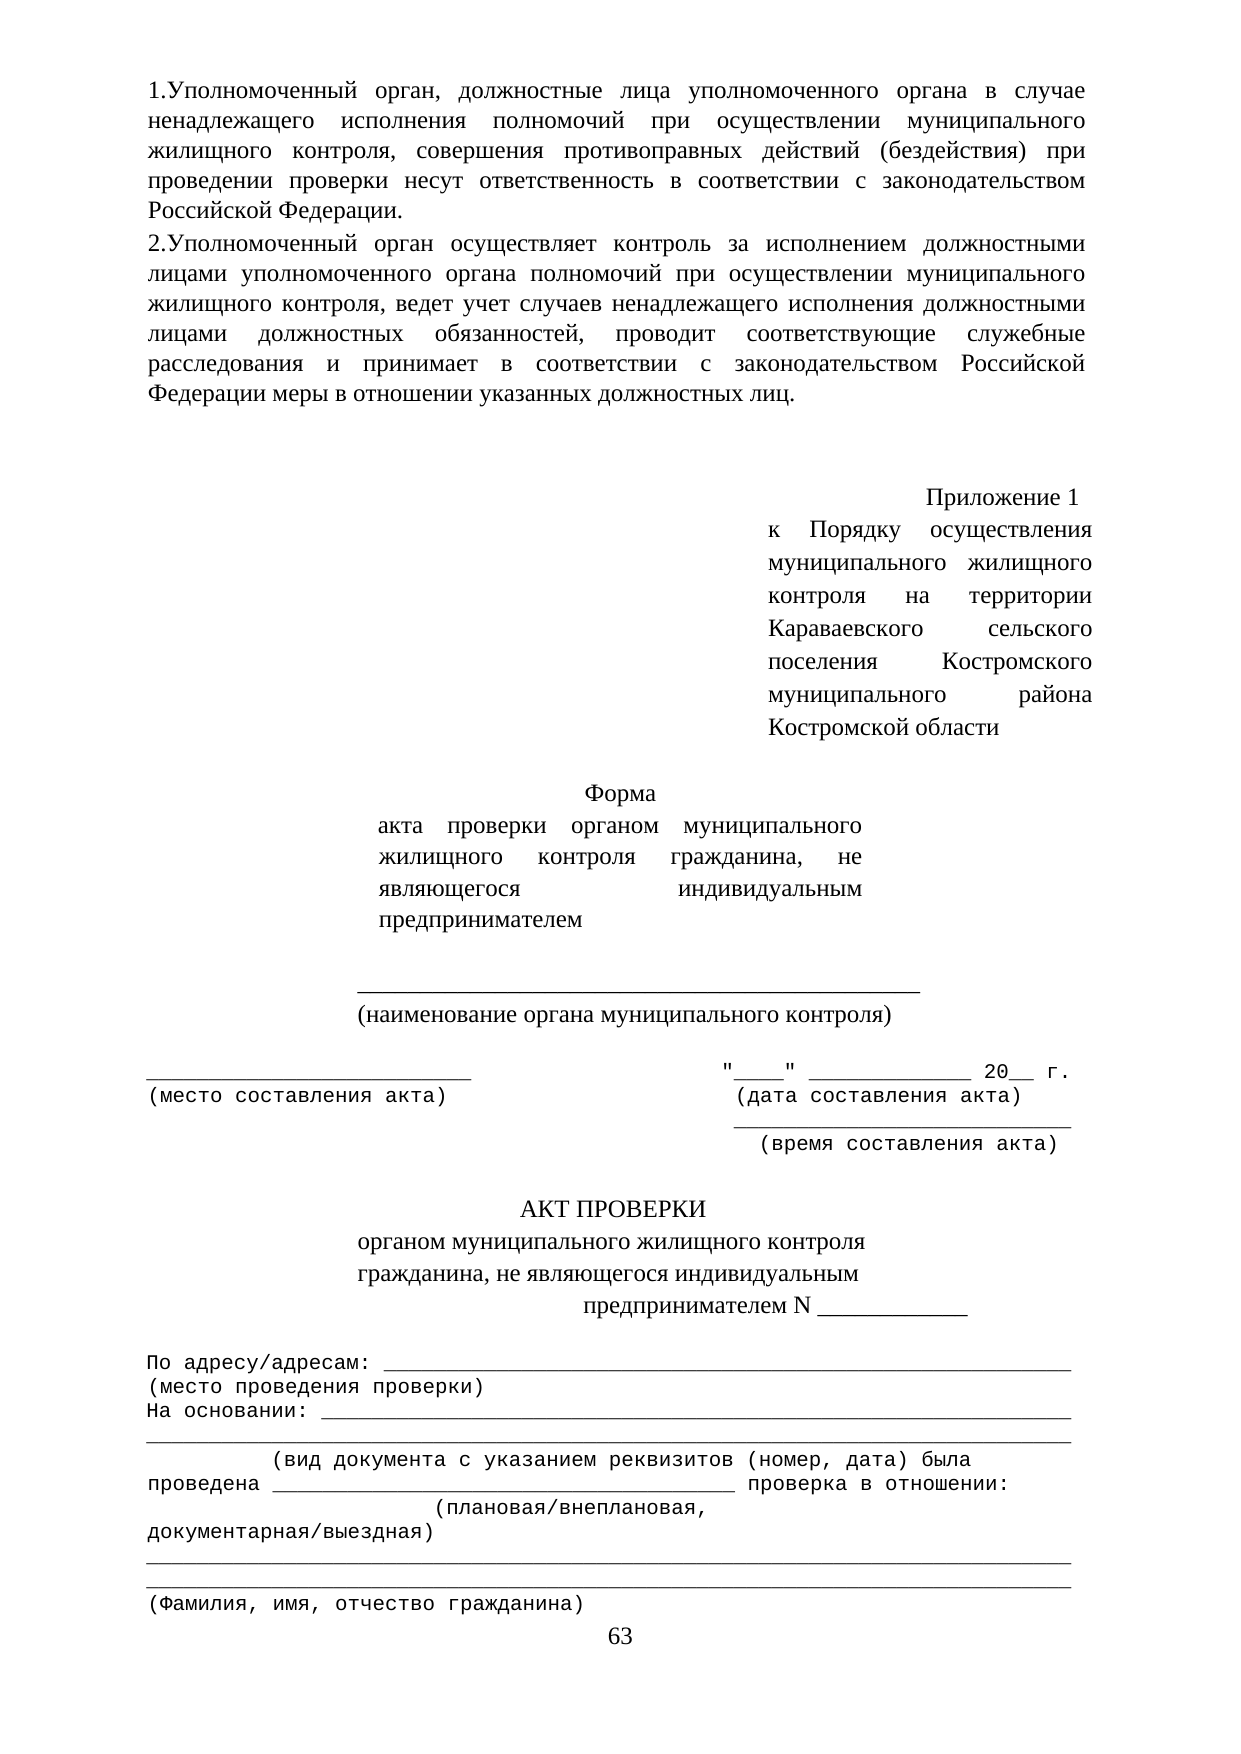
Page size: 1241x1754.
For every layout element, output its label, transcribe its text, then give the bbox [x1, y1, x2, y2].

text __________________________________________________________________________ (Фамилия, имя, отчество гражданина) [146, 1569, 1078, 1617]
text гражданина, не являющегося индивидуальным [357, 1258, 1078, 1287]
text Приложение 1 [148, 482, 1086, 510]
text к Порядку осуществления муниципального жилищного контроля на территории Караваевского сельского поселения Костромского муниципального района Костромской области [768, 514, 1092, 741]
text акта проверки органом муниципального жилищного контроля гражданина, не являющегося индивидуальным предпринимателем [378, 810, 862, 933]
text По адресу/адресам: _______________________________________________________ (место проведения проверки) [146, 1352, 1078, 1399]
text предпринимателем N ____________ [583, 1290, 1078, 1319]
text (время составления акта) [146, 1133, 1078, 1157]
text органом муниципального жилищного контроля [357, 1226, 1078, 1254]
text _____________________________________________ [222, 967, 1078, 996]
list Уполномоченный орган осуществляет контроль за исполнением должностными лицами уполномоченного органа полномочий при осуществлении муниципального жилищного контроля, ведет учет случаев ненадлежащего исполнения должностными лицами должностных обязанностей, проводит соответствующие служебные расследования и принимает в соответствии с законодательством Российской Федерации меры в отношении указанных должностных лиц. [148, 228, 1086, 407]
list Уполномоченный орган, должностные лица уполномоченного органа в случае ненадлежащего исполнения полномочий при осуществлении муниципального жилищного контроля, совершения противоправных действий (бездействия) при проведении проверки несут ответственность в соответствии с законодательством Российской Федерации. [148, 75, 1086, 224]
text __________________________________________________________________________ [146, 1545, 1078, 1569]
text ___________________________ [146, 1109, 1078, 1133]
text (вид документа с указанием реквизитов (номер, дата) была проведена _____________________________________ проверка в отношении: [146, 1449, 1078, 1496]
text (плановая/внеплановая, документарная/выездная) [146, 1497, 1078, 1544]
text __________________________________________________________________________ [146, 1424, 1078, 1448]
text Форма [378, 778, 862, 807]
text АКТ ПРОВЕРКИ [148, 1194, 1078, 1222]
text __________________________ "____" _____________ 20__ г. (место составления акта) (дата составления акта) [146, 1061, 1078, 1108]
text На основании: ____________________________________________________________ [146, 1400, 1078, 1424]
text (наименование органа муниципального контроля) [357, 999, 1078, 1028]
